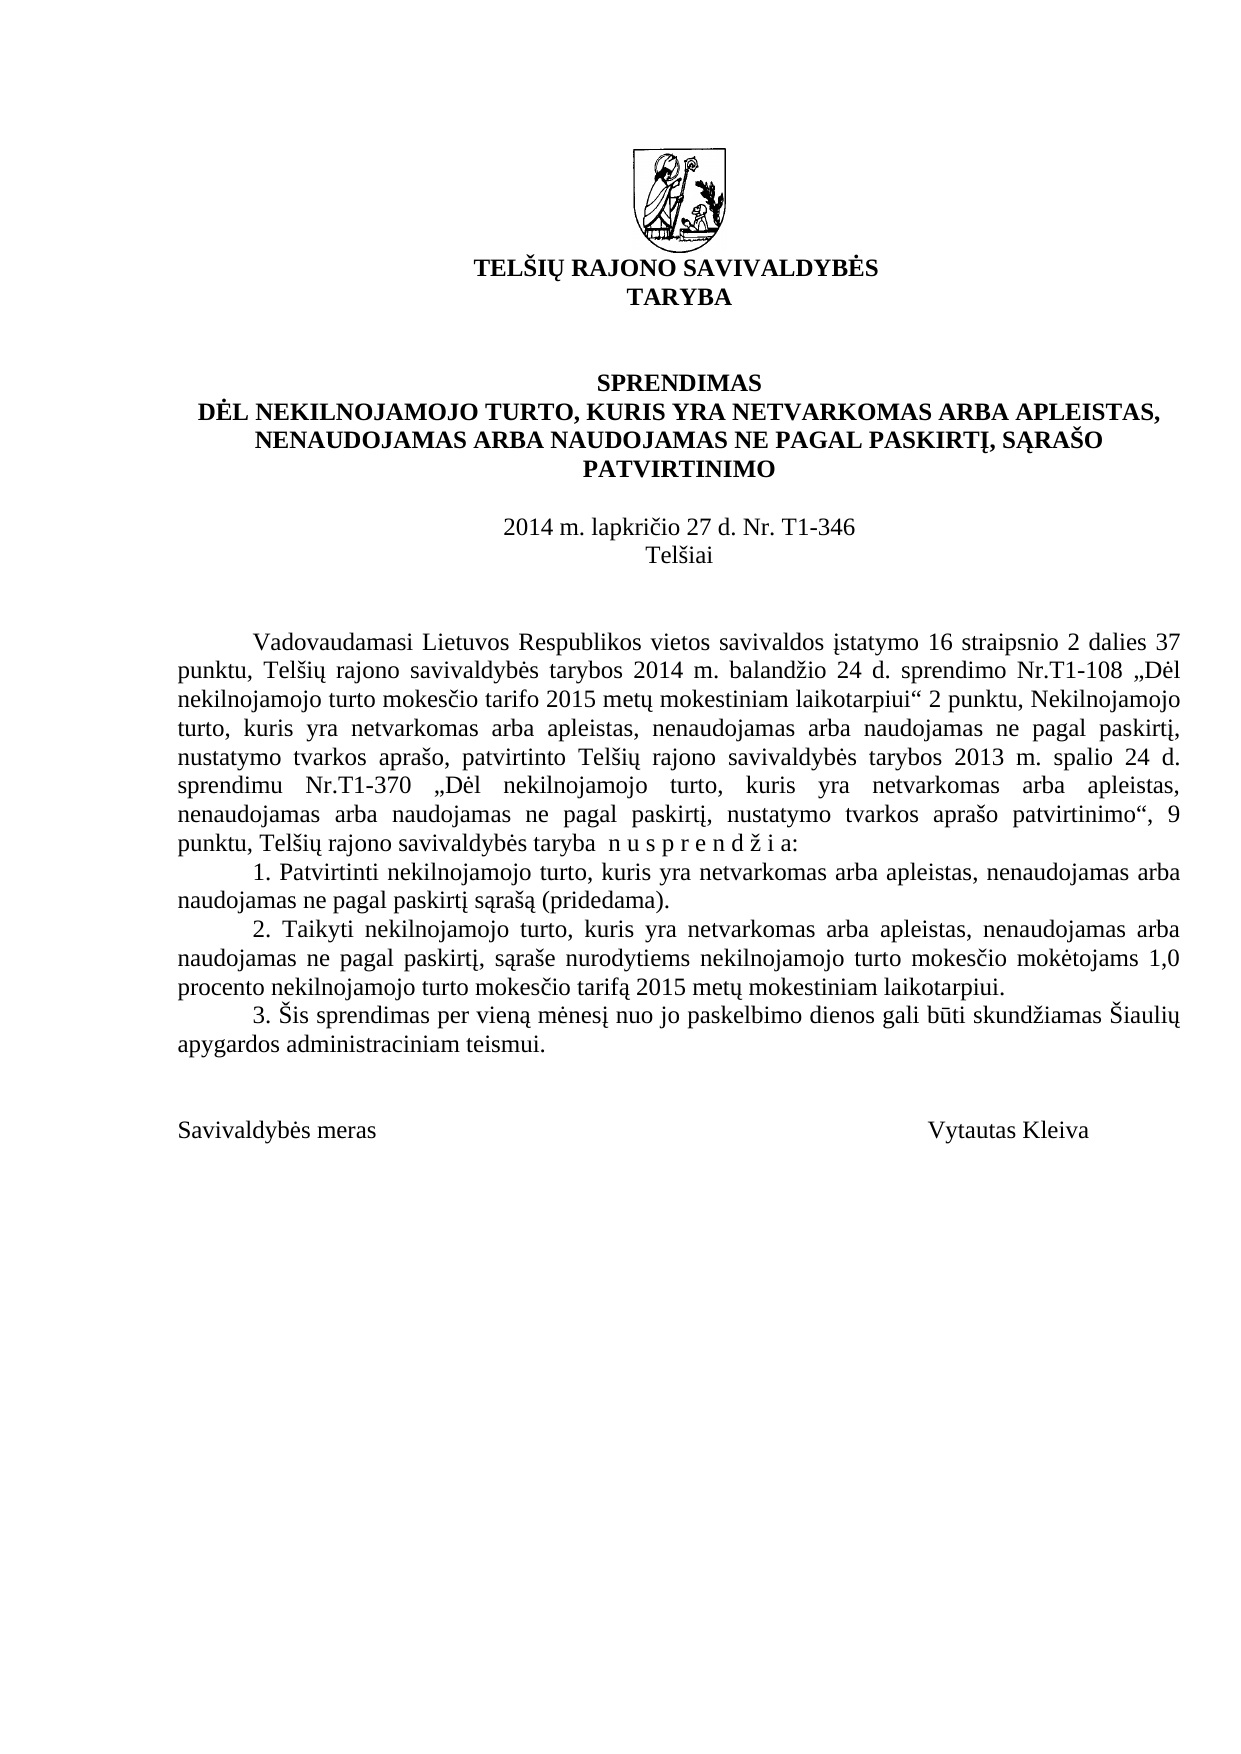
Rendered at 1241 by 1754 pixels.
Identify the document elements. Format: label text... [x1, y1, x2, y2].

text Telšiai [177, 541, 1181, 569]
text TELŠIŲ RAJONO SAVIVALDYBĖS [177, 253, 1181, 282]
text Vadovaudamasi Lietuvos Respublikos vietos savivaldos įstatymo 16 straipsnio 2 dalies 37 punktu, Telšių rajono savivaldybės tarybos 2014 m. balandžio 24 d. sprendimo Nr.T1-108 „Dėl nekilnojamojo turto mokesčio tarifo 2015 metų mokestiniam laikotarpiui“ 2 punktu, Nekilnojamojo turto, kuris yra netvarkomas arba apleistas, nenaudojamas arba naudojamas ne pagal paskirtį, nustatymo tvarkos aprašo, patvirtinto Telšių rajono savivaldybės tarybos 2013 m. spalio 24 d. sprendimu Nr.T1-370 „Dėl nekilnojamojo turto, kuris yra netvarkomas arba apleistas, nenaudojamas arba naudojamas ne pagal paskirtį, nustatymo tvarkos aprašo patvirtinimo“, 9 punktu, Telšių rajono savivaldybės taryba n u s p r e n d ž i a: [177, 627, 1181, 857]
text 1. Patvirtinti nekilnojamojo turto, kuris yra netvarkomas arba apleistas, nenaudojamas arba naudojamas ne pagal paskirtį sąrašą (pridedama). [177, 857, 1181, 914]
text 2014 m. lapkričio 27 d. Nr. T1-346 [177, 512, 1181, 541]
text 2. Taikyti nekilnojamojo turto, kuris yra netvarkomas arba apleistas, nenaudojamas arba naudojamas ne pagal paskirtį, sąraše nurodytiems nekilnojamojo turto mokesčio mokėtojams 1,0 procento nekilnojamojo turto mokesčio tarifą 2015 metų mokestiniam laikotarpiui. [177, 914, 1181, 1001]
text SPRENDIMAS [177, 368, 1181, 397]
text Savivaldybės meras Vytautas Kleiva [177, 1116, 1181, 1144]
text TARYBA [177, 282, 1181, 311]
text DĖL nekilnojamojo turto, kuris yra netvarkomas arba apleistas, nenaudojamas arba naudojamas ne pagal paskirtį, sąrašo patvirtinimo [177, 397, 1181, 483]
text 3. Šis sprendimas per vieną mėnesį nuo jo paskelbimo dienos gali būti skundžiamas Šiaulių apygardos administraciniam teismui. [177, 1001, 1181, 1058]
